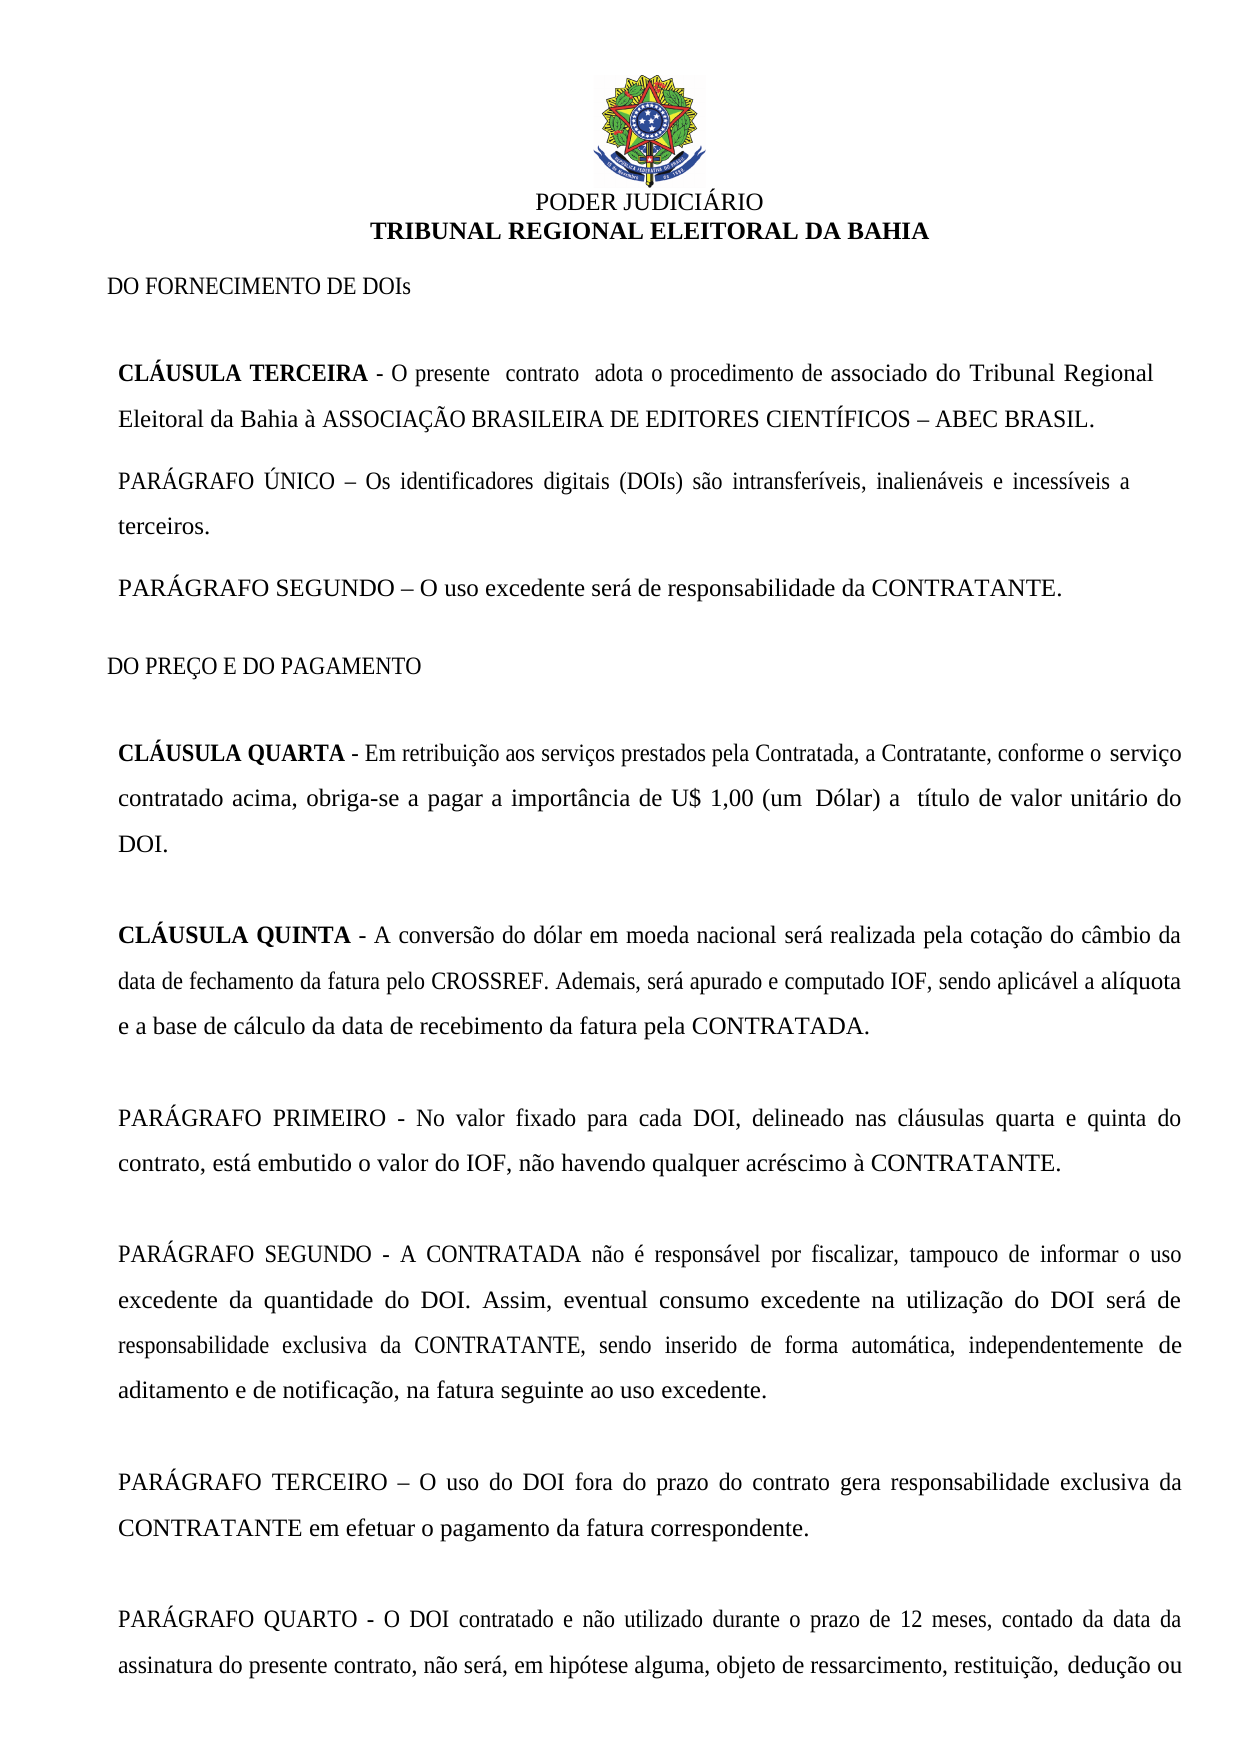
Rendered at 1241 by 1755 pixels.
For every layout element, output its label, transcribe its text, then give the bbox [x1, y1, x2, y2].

text PARÁGRAFO QUARTO - O DOI contratado e não utilizado durante o prazo de 12 meses, contado da data da assinatura do presente contrato, não será, em hipótese alguma, objeto de ressarcimento, restituição, dedução ou [118, 1604, 1182, 1678]
text PARÁGRAFO PRIMEIRO - No valor fixado para cada DOI, delineado nas cláusulas quarta e quinta do contrato, está embutido o valor do IOF, não havendo qualquer acréscimo à CONTRATANTE. [118, 1103, 1182, 1177]
text CLÁUSULA QUINTA - A conversão do dólar em moeda nacional será realizada pela cotação do câmbio da data de fechamento da fatura pelo CROSSREF. Ademais, será apurado e computado IOF, sendo aplicável a alíquota e a base de cálculo da data de recebimento da fatura pela CONTRATADA. [118, 920, 1182, 1040]
text CLÁUSULA TERCEIRA - O presente contrato adota o procedimento de associado do Tribunal Regional Eleitoral da Bahia à ASSOCIAÇÃO BRASILEIRA DE EDITORES CIENTÍFICOS – ABEC BRASIL. [118, 358, 1155, 432]
text DO PREÇO E DO PAGAMENTO [107, 651, 1193, 680]
text PARÁGRAFO ÚNICO – Os identificadores digitais (DOIs) são intransferíveis, inalienáveis e incessíveis a terceiros. [118, 466, 1130, 540]
text PARÁGRAFO SEGUNDO – O uso excedente será de responsabilidade da CONTRATANTE. [118, 573, 1193, 602]
text PARÁGRAFO SEGUNDO - A CONTRATADA não é responsável por fiscalizar, tampouco de informar o uso excedente da quantidade do DOI. Assim, eventual consumo excedente na utilização do DOI será de responsabilidade exclusiva da CONTRATANTE, sendo inserido de forma automática, independentemente de aditamento e de notificação, na fatura seguinte ao uso excedente. [118, 1239, 1182, 1404]
text PARÁGRAFO TERCEIRO – O uso do DOI fora do prazo do contrato gera responsabilidade exclusiva da CONTRATANTE em efetuar o pagamento da fatura correspondente. [118, 1467, 1182, 1542]
text CLÁUSULA QUARTA - Em retribuição aos serviços prestados pela Contratada, a Contratante, conforme o serviço contratado acima, obriga-se a pagar a importância de U$ 1,00 (um Dólar) a título de valor unitário do DOI. [118, 738, 1182, 858]
text DO FORNECIMENTO DE DOIs [107, 271, 1193, 300]
